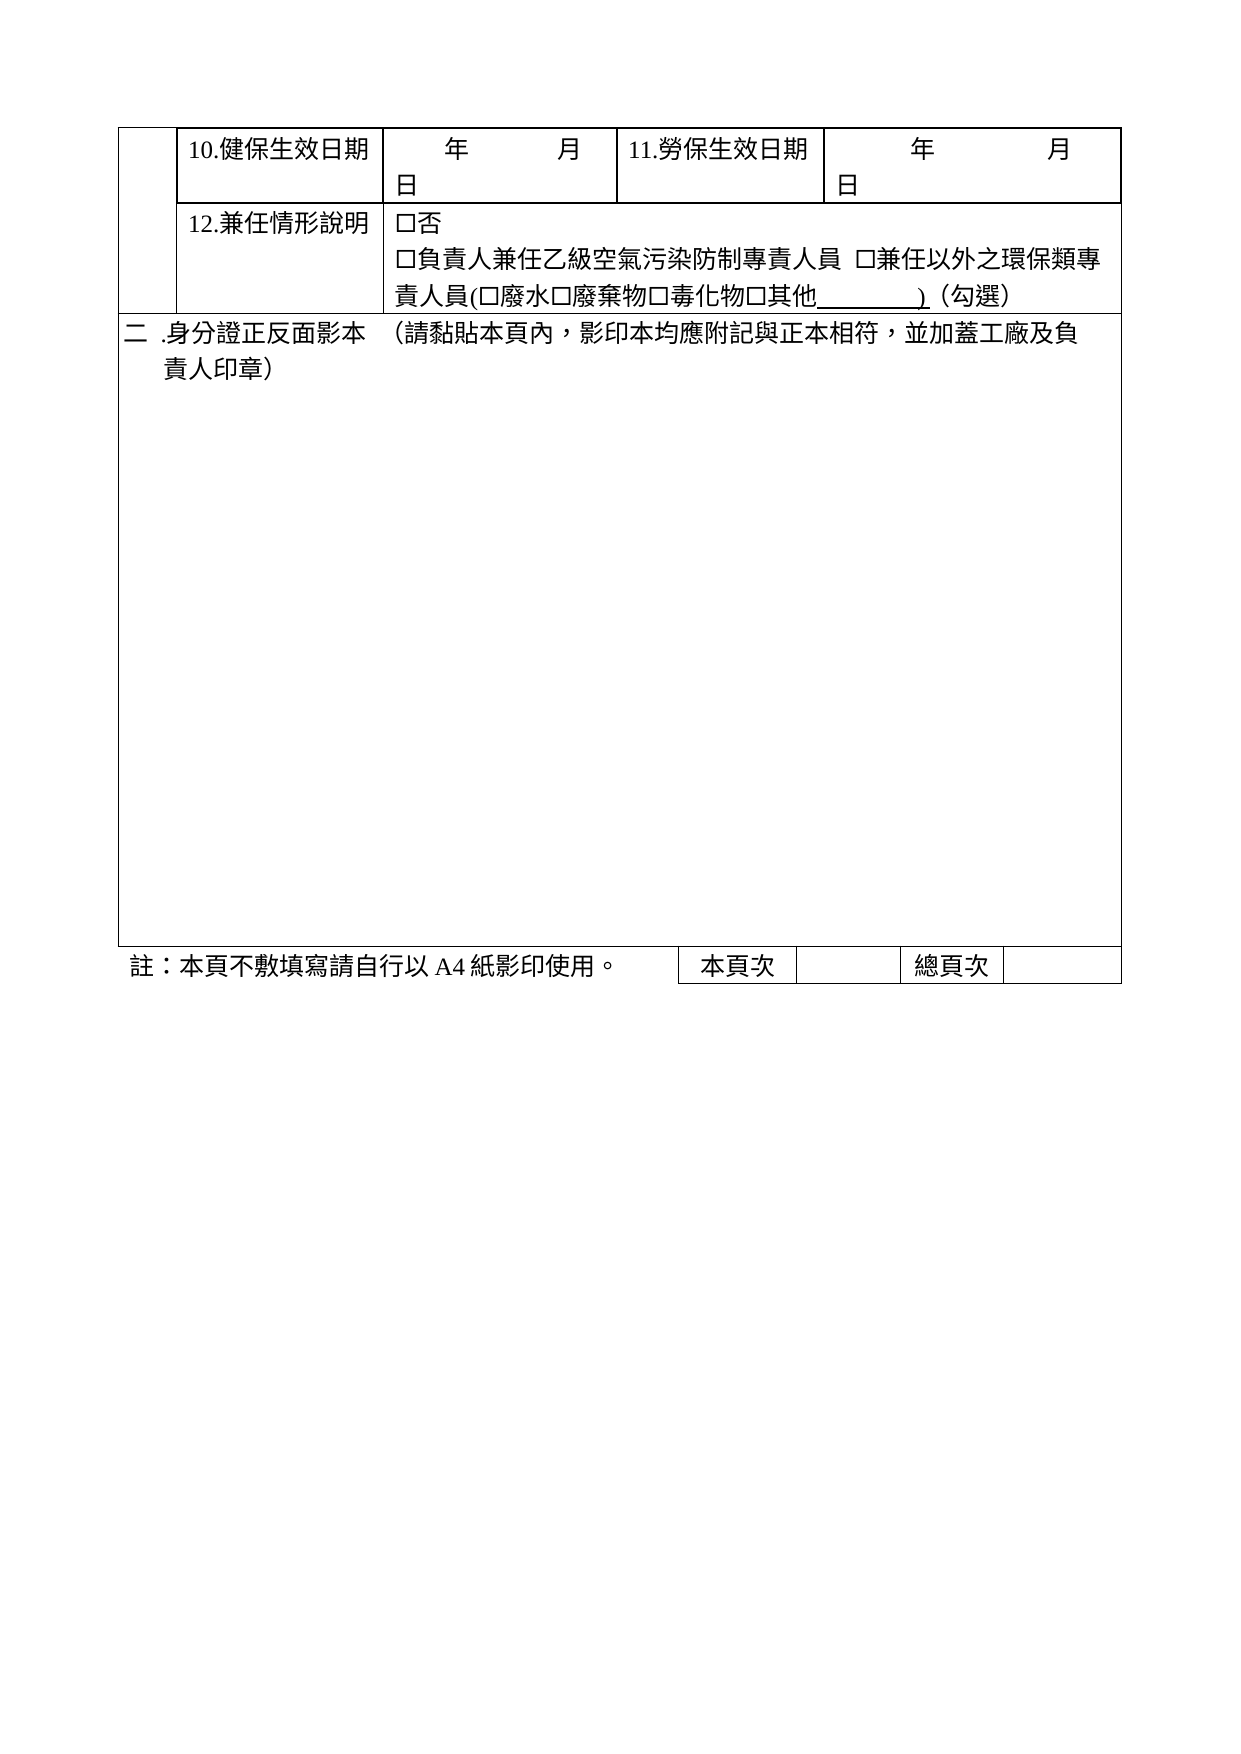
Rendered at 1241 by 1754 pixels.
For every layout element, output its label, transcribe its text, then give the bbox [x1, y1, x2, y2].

table_cell [1004, 947, 1121, 983]
table_header [119, 128, 176, 312]
table_cell 否 負責人兼任乙級空氣污染防制專責人員 兼任以外之環保類專責人員(廢水廢棄物毒化物其他 )（勾選） [384, 204, 1121, 312]
table_cell 二 .身分證正反面影本 （請黏貼本頁內，影印本均應附記與正本相符，並加蓋工廠及負責人印章） [119, 314, 1121, 946]
table_cell 註：本頁不敷填寫請自行以A4紙影印使用。 [118, 947, 678, 983]
table_cell 11.勞保生效日期 [618, 129, 823, 202]
table_cell 年 月 日 [825, 129, 1120, 202]
table_cell [797, 947, 900, 983]
table_cell 本頁次 [679, 947, 796, 983]
table_cell 總頁次 [901, 947, 1003, 983]
table_cell 10.健保生效日期 [178, 129, 382, 202]
table_cell 12.兼任情形說明 [177, 204, 383, 312]
table_cell 年 月 日 [384, 129, 616, 202]
